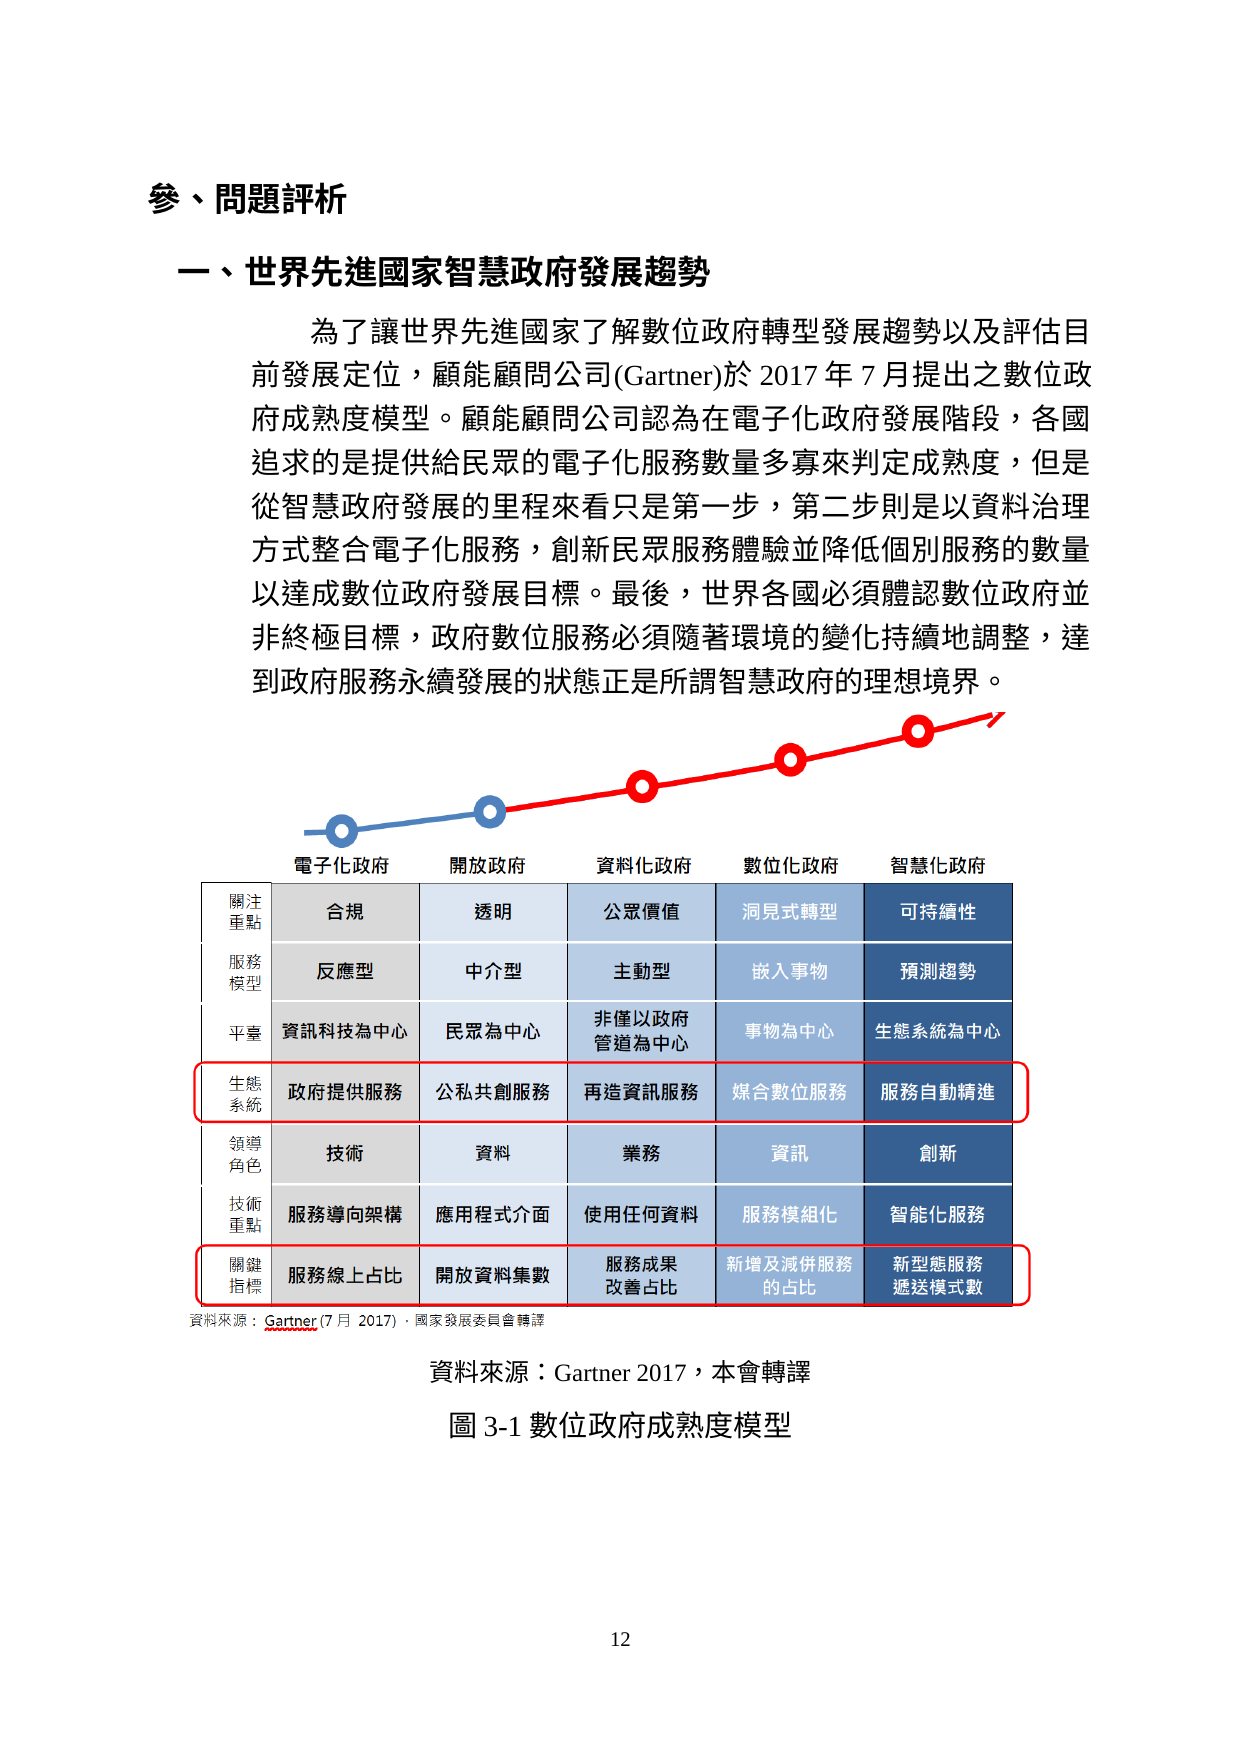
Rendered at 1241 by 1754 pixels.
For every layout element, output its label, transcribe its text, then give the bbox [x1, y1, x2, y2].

subtitle 參、問題評析 [148, 173, 1092, 221]
subtitle 一、世界先進國家智慧政府發展趨勢 [177, 246, 1092, 294]
picture [154, 712, 1086, 1333]
text 為了讓世界先進國家了解數位政府轉型發展趨勢以及評估目前發展定位，顧能顧問公司(Gartner)於2017年7月提出之數位政府成熟度模型。顧能顧問公司認為在電子化政府發展階段，各國追求的是提供給民眾的電子化服務數量多寡來判定成熟度，但是從智慧政府發展的里程來看只是第一步，第二步則是以資料治理方式整合電子化服務，創新民眾服務體驗並降低個別服務的數量，以達成數位政府發展目標。最後，世界各國必須體認數位政府並非終極目標，政府數位服務必須隨著環境的變化持續地調整，達到政府服務永續發展的狀態正是所謂智慧政府的理想境界。 [251, 307, 1092, 700]
text 資料來源：Gartner 2017，本會轉譯 [148, 1345, 1092, 1389]
text 圖3-1 數位政府成熟度模型 [148, 1401, 1092, 1445]
